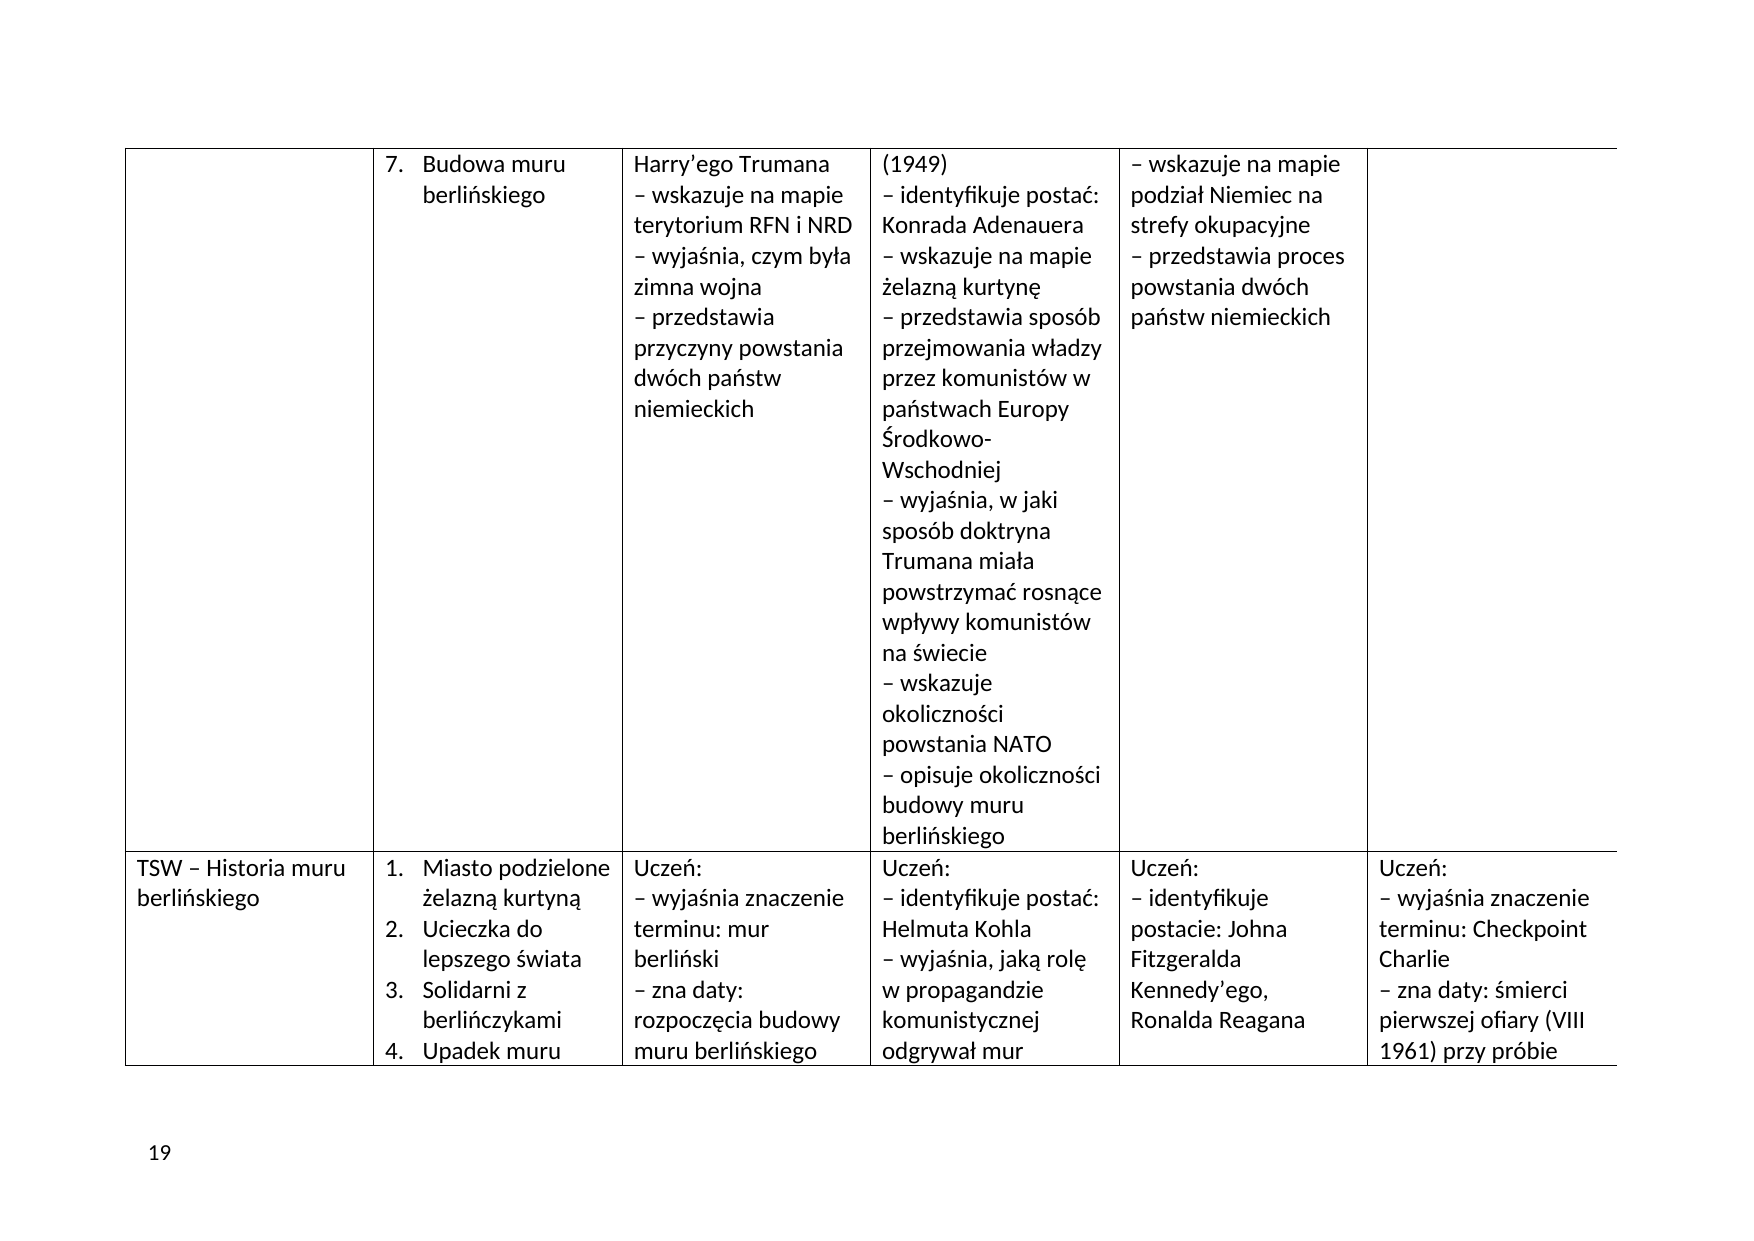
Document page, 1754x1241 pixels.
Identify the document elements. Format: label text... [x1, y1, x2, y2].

table_cell Uczeń: – identyfikuje postać: Helmuta Kohla – wyjaśnia, jaką rolę w propagandzie komunistycznej odgrywał mur [871, 852, 1119, 1065]
table_cell Miasto podzielone żelazną kurtyną Ucieczka do lepszego świata Solidarni z berlińczykami Upadek muru [374, 852, 622, 1065]
table_cell (1949) – identyfikuje postać: Konrada Adenauera – wskazuje na mapie żelazną kurtynę – przedstawia sposób przejmowania władzy przez komunistów w państwach Europy Środkowo-Wschodniej – wyjaśnia, w jaki sposób doktryna Trumana miała powstrzymać rosnące wpływy komunistów na świecie – wskazuje okoliczności powstania NATO – opisuje okoliczności budowy muru berlińskiego [871, 149, 1119, 851]
table_cell Uczeń: – wyjaśnia znaczenie terminu: mur berliński – zna daty: rozpoczęcia budowy muru berlińskiego [623, 852, 870, 1065]
table_cell Ekspansja komunizmu w Europie Doktryna Trumana Kryzys berliński Powstanie NATO Powstanie berlińskie Powstanie dwóch państw niemieckich Budowa muru berlińskiego [374, 149, 622, 851]
table_cell Harry’ego Trumana – wskazuje na mapie terytorium RFN i NRD – wyjaśnia, czym była zimna wojna – przedstawia przyczyny powstania dwóch państw niemieckich [623, 149, 870, 851]
table_cell Uczeń: – wyjaśnia znaczenie terminu: Checkpoint Charlie – zna daty: śmierci pierwszej ofiary (VIII 1961) przy próbie [1368, 852, 1617, 1065]
table_cell TSW – Historia muru berlińskiego [126, 852, 373, 1065]
table_cell [1368, 149, 1617, 851]
table_cell – wskazuje na mapie podział Niemiec na strefy okupacyjne – przedstawia proces powstania dwóch państw niemieckich [1120, 149, 1367, 851]
table_cell Uczeń: – identyfikuje postacie: Johna Fitzgeralda Kennedy’ego, Ronalda Reagana [1120, 852, 1367, 1065]
table_cell [126, 149, 373, 851]
